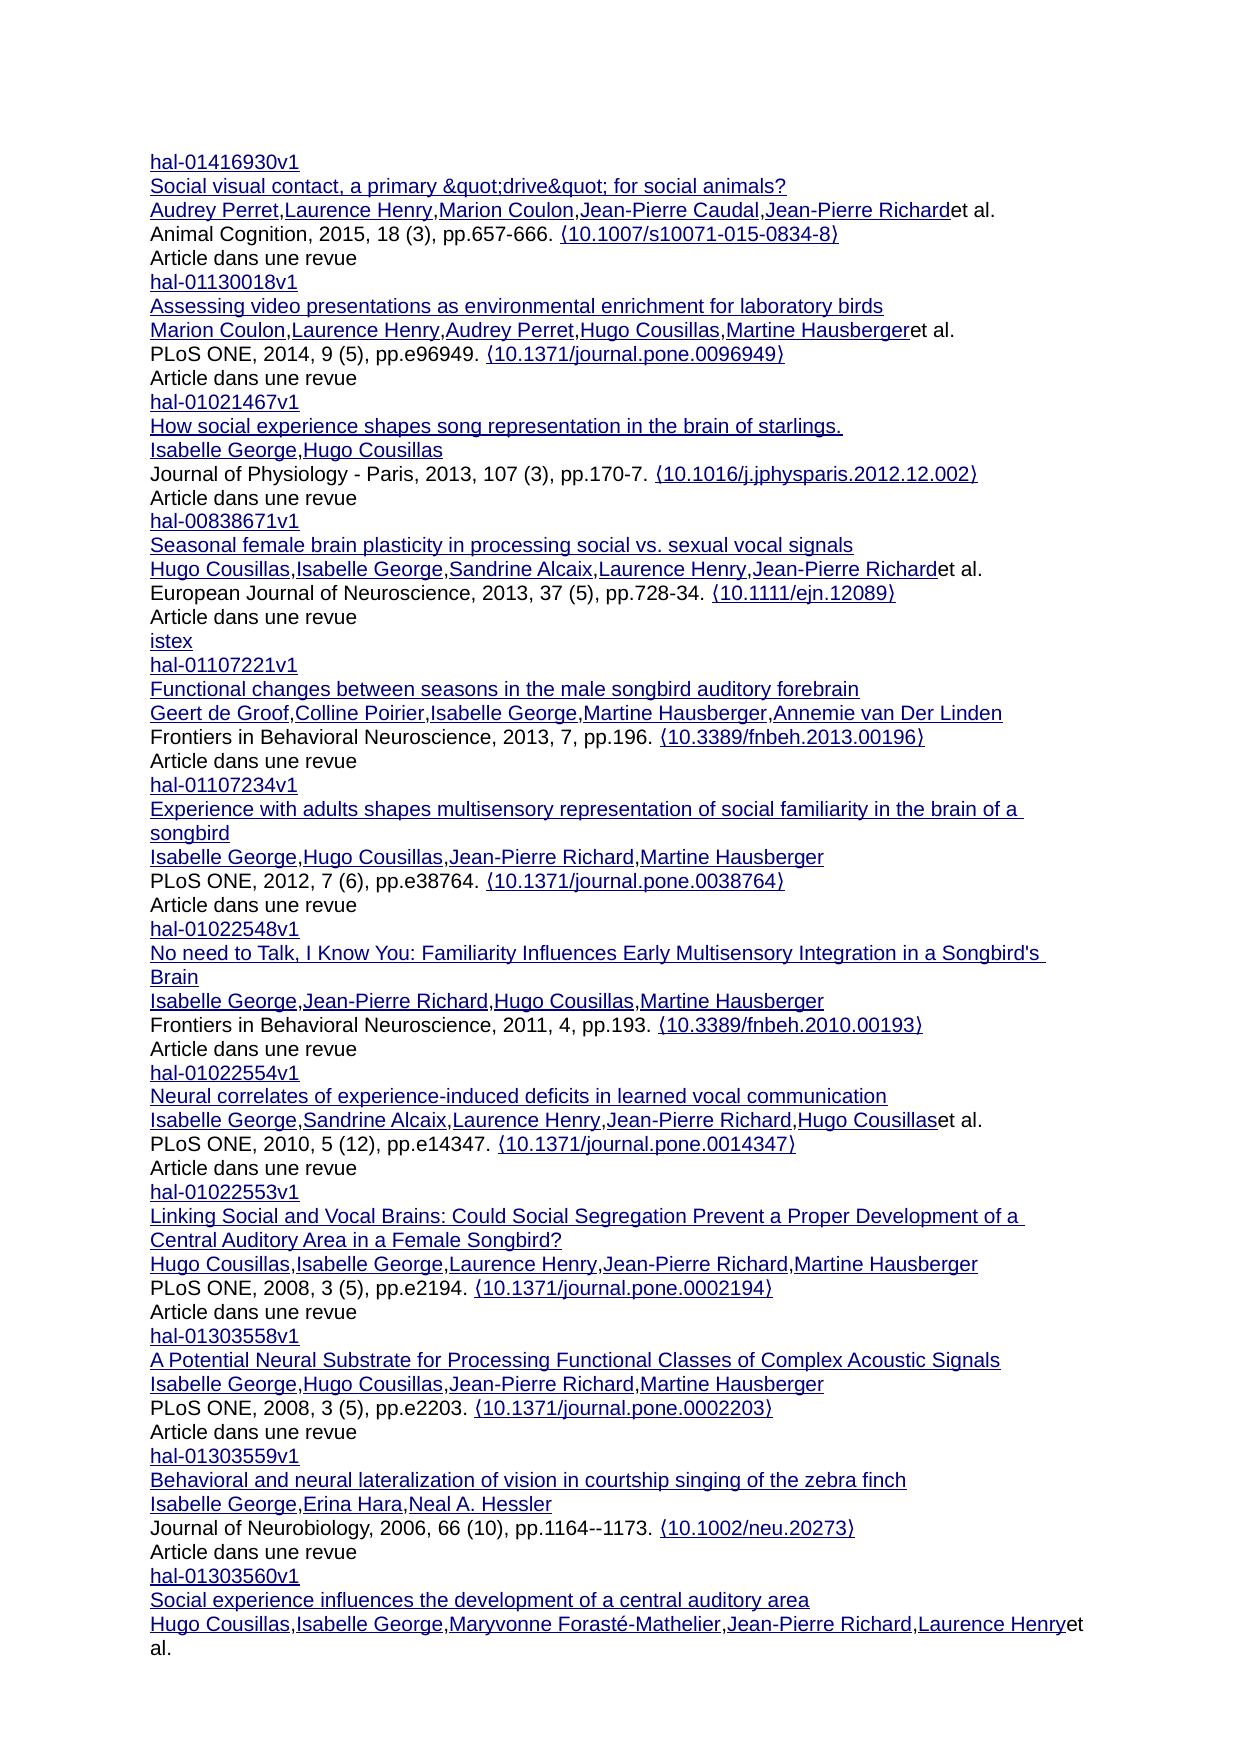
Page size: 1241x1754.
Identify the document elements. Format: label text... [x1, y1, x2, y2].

table_cell Assessing video presentations as environmental enrichment for laboratory birds Marion Coulon,Laurence Henry,Audrey Perret,Hugo Cousillas,Martine Hausbergeret al. PLoS ONE, 2014, 9 (5), pp.e96949. ⟨10.1371/journal.pone.0096949⟩ Article dans une revue hal-01021467v1 [150, 294, 1090, 413]
table_cell Social visual contact, a primary &quot;drive&quot; for social animals? Audrey Perret,Laurence Henry,Marion Coulon,Jean-Pierre Caudal,Jean-Pierre Richardet al. Animal Cognition, 2015, 18 (3), pp.657-666. ⟨10.1007/s10071-015-0834-8⟩ Article dans une revue hal-01130018v1 [150, 174, 1090, 294]
table_cell hal-01416930v1 [150, 150, 1090, 174]
table_cell Linking Social and Vocal Brains: Could Social Segregation Prevent a Proper Development of a Central Auditory Area in a Female Songbird? Hugo Cousillas,Isabelle George,Laurence Henry,Jean-Pierre Richard,Martine Hausberger PLoS ONE, 2008, 3 (5), pp.e2194. ⟨10.1371/journal.pone.0002194⟩ Article dans une revue hal-01303558v1 [150, 1204, 1090, 1348]
table_cell Seasonal female brain plasticity in processing social vs. sexual vocal signals Hugo Cousillas,Isabelle George,Sandrine Alcaix,Laurence Henry,Jean-Pierre Richardet al. European Journal of Neuroscience, 2013, 37 (5), pp.728-34. ⟨10.1111/ejn.12089⟩ Article dans une revue istex hal-01107221v1 [150, 533, 1090, 677]
table_cell How social experience shapes song representation in the brain of starlings. Isabelle George,Hugo Cousillas Journal of Physiology - Paris, 2013, 107 (3), pp.170-7. ⟨10.1016/j.jphysparis.2012.12.002⟩ Article dans une revue hal-00838671v1 [150, 414, 1090, 533]
table_cell Social experience influences the development of a central auditory area Hugo Cousillas,Isabelle George,Maryvonne Forasté-Mathelier,Jean-Pierre Richard,Laurence Henryet al. [150, 1588, 1090, 1659]
table_cell Neural correlates of experience-induced deficits in learned vocal communication Isabelle George,Sandrine Alcaix,Laurence Henry,Jean-Pierre Richard,Hugo Cousillaset al. PLoS ONE, 2010, 5 (12), pp.e14347. ⟨10.1371/journal.pone.0014347⟩ Article dans une revue hal-01022553v1 [150, 1084, 1090, 1204]
table_cell A Potential Neural Substrate for Processing Functional Classes of Complex Acoustic Signals Isabelle George,Hugo Cousillas,Jean-Pierre Richard,Martine Hausberger PLoS ONE, 2008, 3 (5), pp.e2203. ⟨10.1371/journal.pone.0002203⟩ Article dans une revue hal-01303559v1 [150, 1348, 1090, 1468]
table_cell Functional changes between seasons in the male songbird auditory forebrain Geert de Groof,Colline Poirier,Isabelle George,Martine Hausberger,Annemie van Der Linden Frontiers in Behavioral Neuroscience, 2013, 7, pp.196. ⟨10.3389/fnbeh.2013.00196⟩ Article dans une revue hal-01107234v1 [150, 677, 1090, 797]
table_cell Behavioral and neural lateralization of vision in courtship singing of the zebra finch Isabelle George,Erina Hara,Neal A. Hessler Journal of Neurobiology, 2006, 66 (10), pp.1164--1173. ⟨10.1002/neu.20273⟩ Article dans une revue hal-01303560v1 [150, 1468, 1090, 1587]
table_cell No need to Talk, I Know You: Familiarity Influences Early Multisensory Integration in a Songbird's Brain Isabelle George,Jean-Pierre Richard,Hugo Cousillas,Martine Hausberger Frontiers in Behavioral Neuroscience, 2011, 4, pp.193. ⟨10.3389/fnbeh.2010.00193⟩ Article dans une revue hal-01022554v1 [150, 941, 1090, 1084]
table_cell Experience with adults shapes multisensory representation of social familiarity in the brain of a songbird Isabelle George,Hugo Cousillas,Jean-Pierre Richard,Martine Hausberger PLoS ONE, 2012, 7 (6), pp.e38764. ⟨10.1371/journal.pone.0038764⟩ Article dans une revue hal-01022548v1 [150, 797, 1090, 941]
